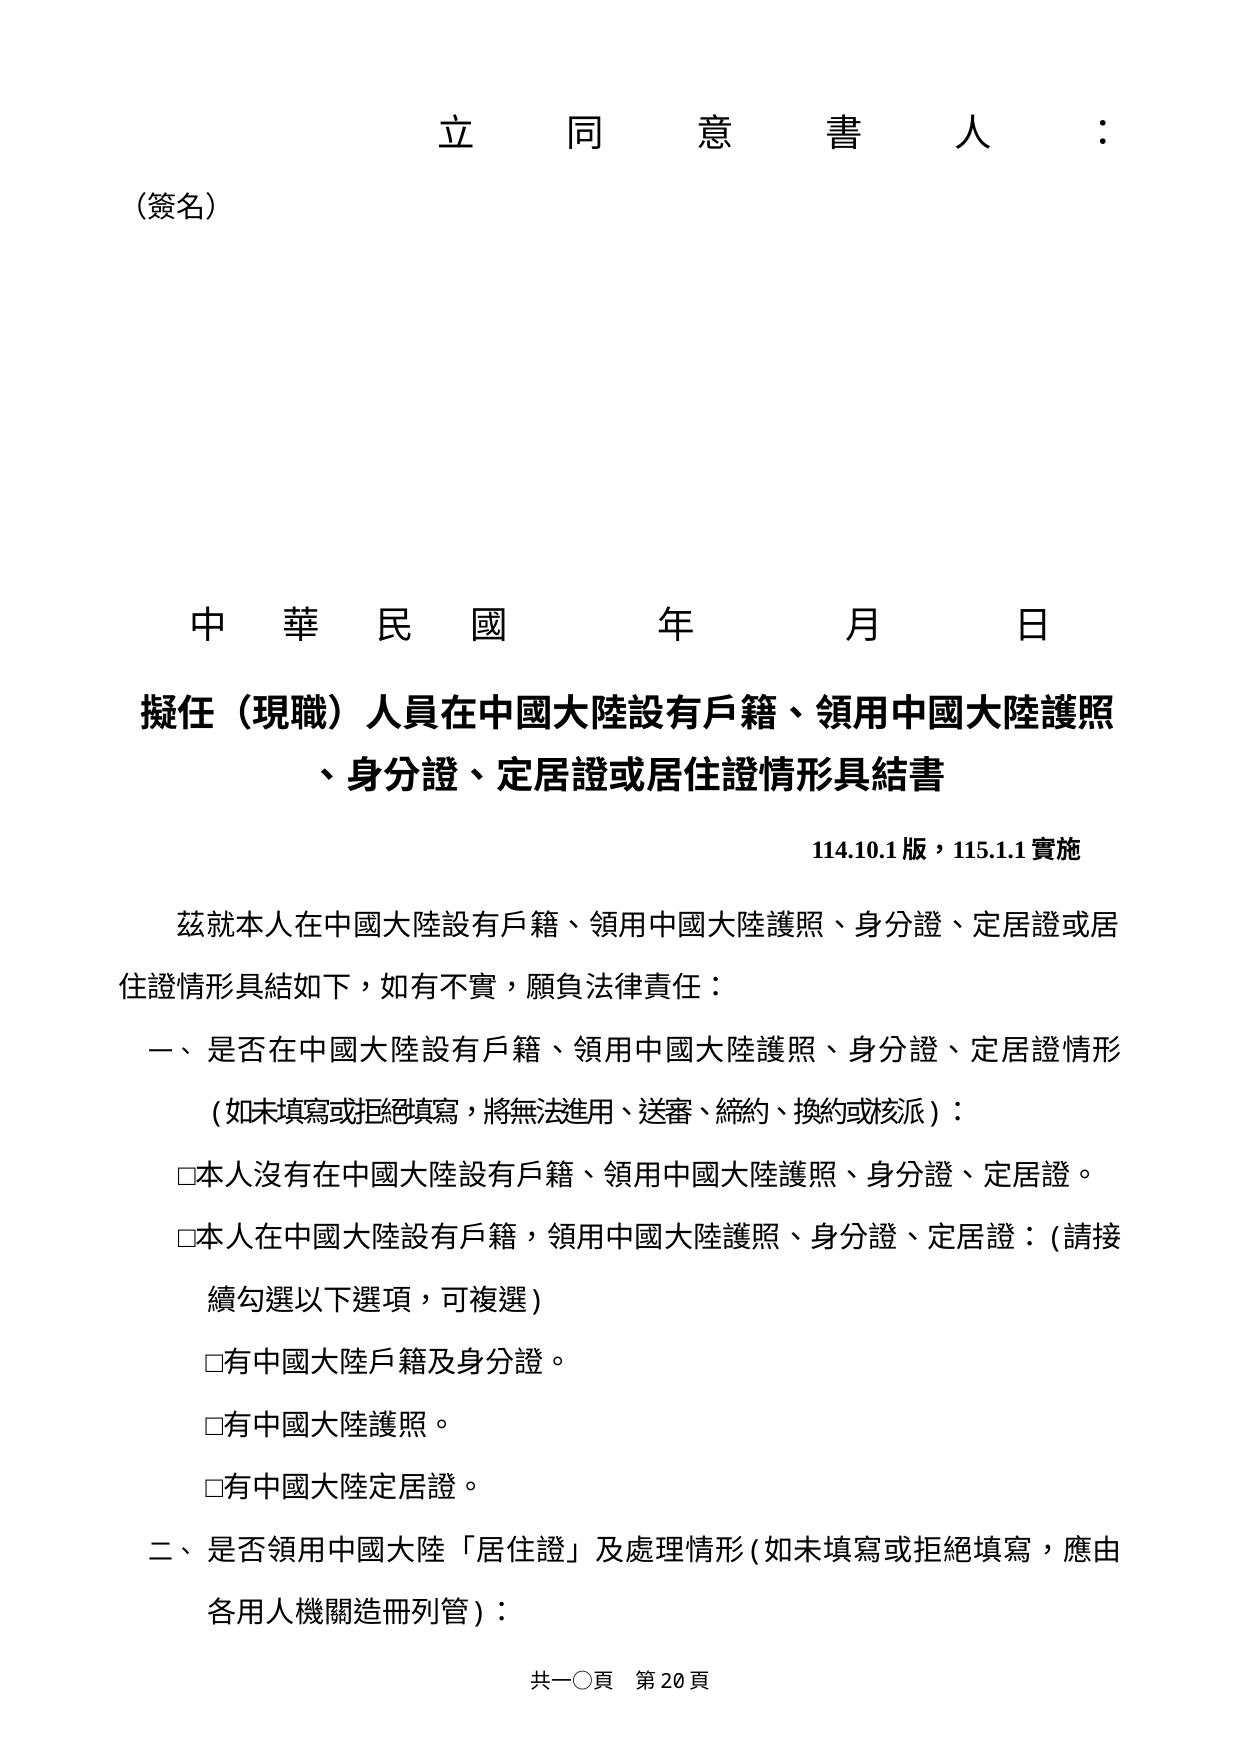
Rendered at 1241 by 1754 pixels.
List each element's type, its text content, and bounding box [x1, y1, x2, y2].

text 中 華 民 國 年 月 日 [118, 580, 1122, 643]
text □本人在中國大陸設有戶籍，領用中國大陸護照、身分證、定居證：(請接續勾選以下選項，可複選) [178, 1193, 1122, 1318]
text □有中國大陸戶籍及身分證。 [205, 1318, 1122, 1381]
list 是否在中國大陸設有戶籍、領用中國大陸護照、身分證、定居證情形(如未填寫或拒絕填寫，將無法進用、送審、締約、換約或核派)： [148, 1006, 1122, 1131]
text 114.10.1版，115.1.1實施 [133, 806, 1122, 868]
text □本人沒有在中國大陸設有戶籍、領用中國大陸護照、身分證、定居證。 [178, 1131, 1122, 1193]
text 茲就本人在中國大陸設有戶籍、領用中國大陸護照、身分證、定居證或居住證情形具結如下，如有不實，願負法律責任： [118, 881, 1122, 1006]
text 擬任（現職）人員在中國大陸設有戶籍、領用中國大陸護照、身分證、定居證或居住證情形具結書 [133, 668, 1122, 793]
text □有中國大陸護照。 [205, 1381, 1122, 1443]
list 是否領用中國大陸「居住證」及處理情形(如未填寫或拒絕填寫，應由各用人機關造冊列管)： [148, 1506, 1122, 1631]
text □有中國大陸定居證。 [205, 1443, 1122, 1506]
text 立同意書人： （簽名） [118, 88, 1122, 226]
